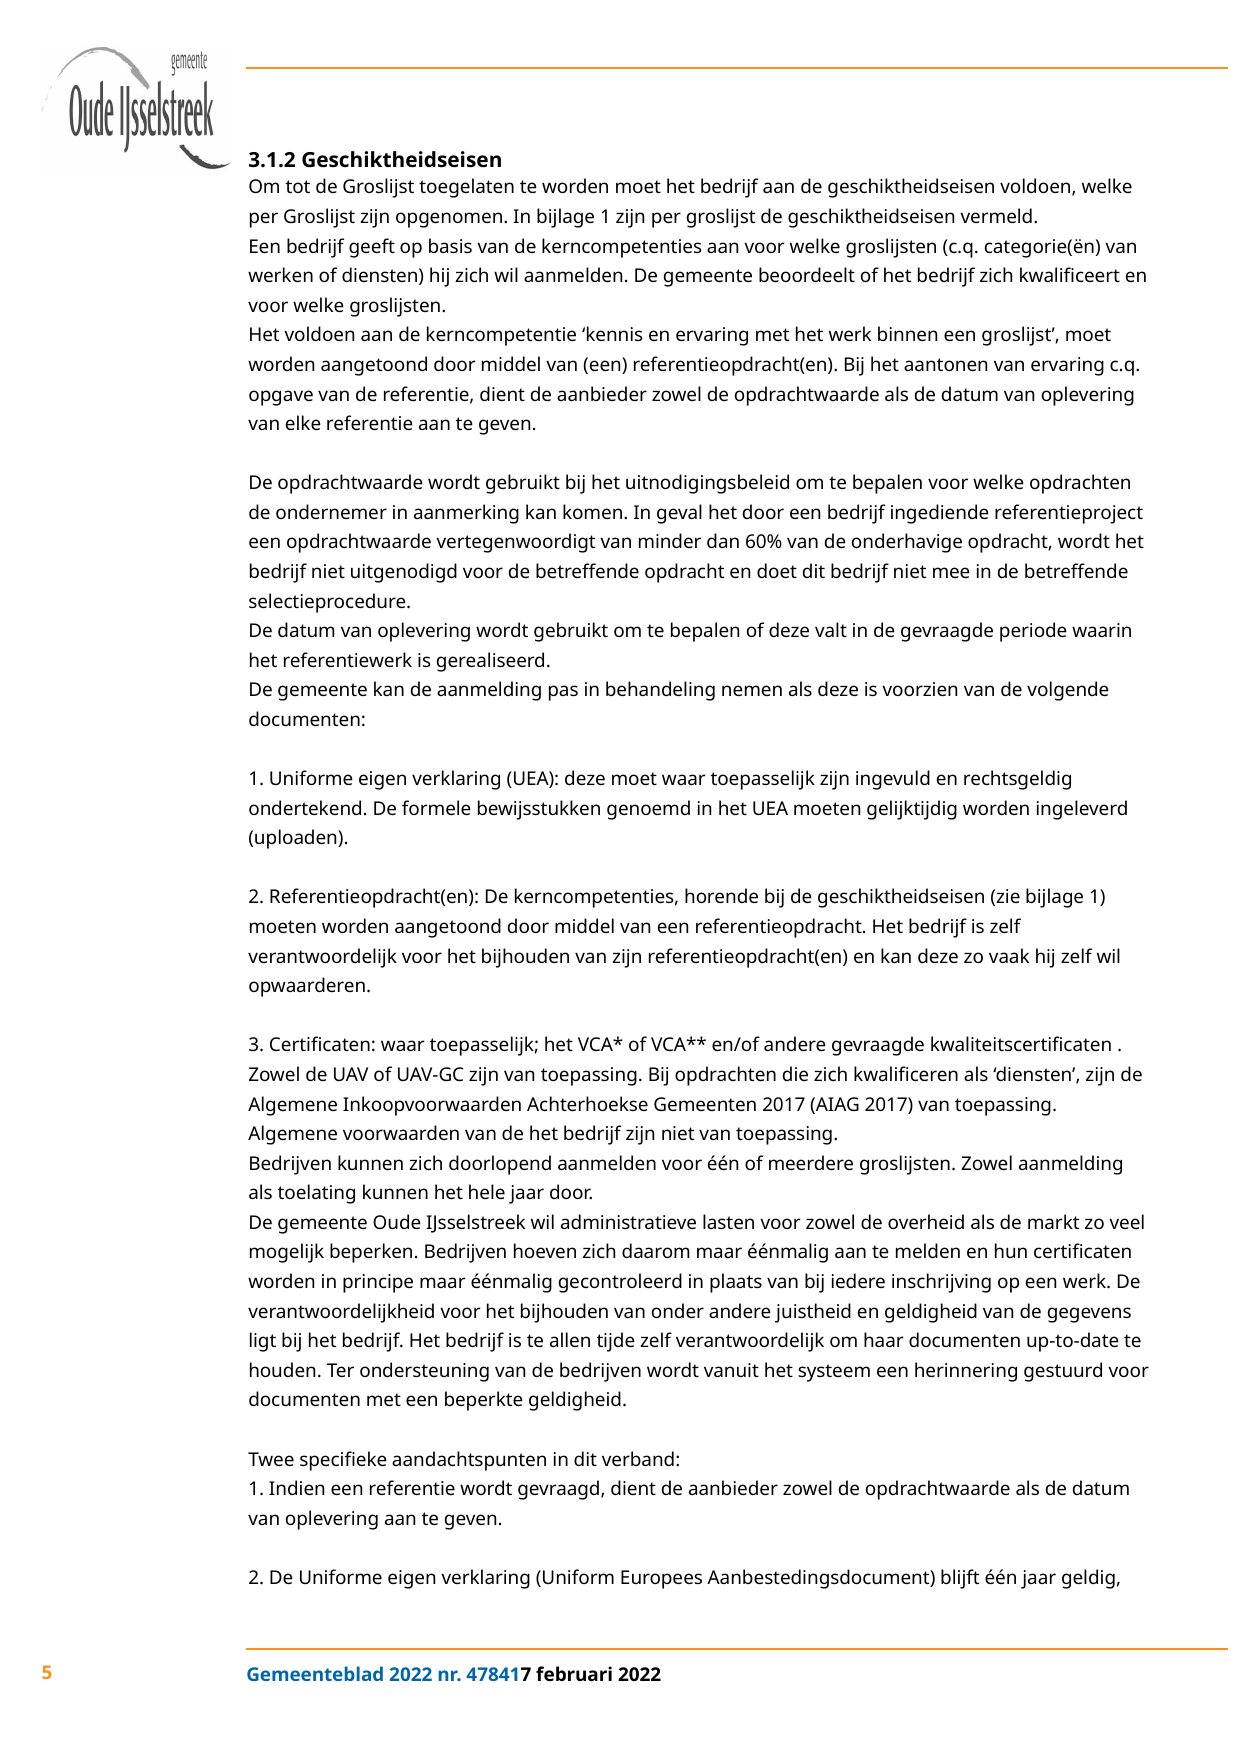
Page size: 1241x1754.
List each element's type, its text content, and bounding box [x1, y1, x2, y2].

text De datum van oplevering wordt gebruikt om te bepalen of deze valt in de gevraagde periode waarin het referentiewerk is gerealiseerd. [248, 617, 1152, 673]
text 1. Indien een referentie wordt gevraagd, dient de aanbieder zowel de opdrachtwaarde als de datum van oplevering aan te geven. [248, 1475, 1152, 1531]
text De gemeente Oude IJsselstreek wil administratieve lasten voor zowel de overheid als de markt zo veel mogelijk beperken. Bedrijven hoeven zich daarom maar éénmalig aan te melden en hun certificaten worden in principe maar éénmalig gecontroleerd in plaats van bij iedere inschrijving op een werk. De verantwoordelijkheid voor het bijhouden van onder andere juistheid en geldigheid van de gegevens ligt bij het bedrijf. Het bedrijf is te allen tijde zelf verantwoordelijk om haar documenten up-to-date te houden. Ter ondersteuning van de bedrijven wordt vanuit het systeem een herinnering gestuurd voor documenten met een beperkte geldigheid. [248, 1209, 1152, 1412]
text 2. De Uniforme eigen verklaring (Uniform Europees Aanbestedingsdocument) blijft één jaar geldig, [248, 1564, 1152, 1590]
text De gemeente kan de aanmelding pas in behandeling nemen als deze is voorzien van de volgende documenten: [248, 677, 1152, 732]
text Bedrijven kunnen zich doorlopend aanmelden voor één of meerdere groslijsten. Zowel aanmelding als toelating kunnen het hele jaar door. [248, 1150, 1152, 1205]
picture [41, 47, 231, 172]
text De opdrachtwaarde wordt gebruikt bij het uitnodigingsbeleid om te bepalen voor welke opdrachten de ondernemer in aanmerking kan komen. In geval het door een bedrijf ingediende referentieproject een opdrachtwaarde vertegenwoordigt van minder dan 60% van de onderhavige opdracht, wordt het bedrijf niet uitgenodigd voor de betreffende opdracht en doet dit bedrijf niet mee in de betreffende selectieprocedure. [248, 469, 1152, 613]
text Het voldoen aan de kerncompetentie ‘kennis en ervaring met het werk binnen een groslijst’, moet worden aangetoond door middel van (een) referentieopdracht(en). Bij het aantonen van ervaring c.q. opgave van de referentie, dient de aanbieder zowel de opdrachtwaarde als de datum van oplevering van elke referentie aan te geven. [248, 322, 1152, 436]
text 1. Uniforme eigen verklaring (UEA): deze moet waar toepasselijk zijn ingevuld en rechtsgeldig ondertekend. De formele bewijsstukken genoemd in het UEA moeten gelijktijdig worden ingeleverd (uploaden). [248, 765, 1152, 850]
text Een bedrijf geeft op basis van de kerncompetenties aan voor welke groslijsten (c.q. categorie(ën) van werken of diensten) hij zich wil aanmelden. De gemeente beoordeelt of het bedrijf zich kwalificeert en voor welke groslijsten. [248, 233, 1152, 318]
text 2. Referentieopdracht(en): De kerncompetenties, horende bij de geschiktheidseisen (zie bijlage 1) moeten worden aangetoond door middel van een referentieopdracht. Het bedrijf is zelf verantwoordelijk voor het bijhouden van zijn referentieopdracht(en) en kan deze zo vaak hij zelf wil opwaarderen. [248, 884, 1152, 998]
text 3.1.2 Geschiktheidseisen [248, 145, 1152, 174]
text Zowel de UAV of UAV-GC zijn van toepassing. Bij opdrachten die zich kwalificeren als ‘diensten’, zijn de Algemene Inkoopvoorwaarden Achterhoekse Gemeenten 2017 (AIAG 2017) van toepassing. Algemene voorwaarden van de het bedrijf zijn niet van toepassing. [248, 1061, 1152, 1146]
text Om tot de Groslijst toegelaten te worden moet het bedrijf aan de geschiktheidseisen voldoen, welke per Groslijst zijn opgenomen. In bijlage 1 zijn per groslijst de geschiktheidseisen vermeld. [248, 174, 1152, 229]
text Twee specifieke aandachtspunten in dit verband: [248, 1446, 1152, 1471]
text 3. Certificaten: waar toepasselijk; het VCA* of VCA** en/of andere gevraagde kwaliteitscertificaten . [248, 1032, 1152, 1057]
